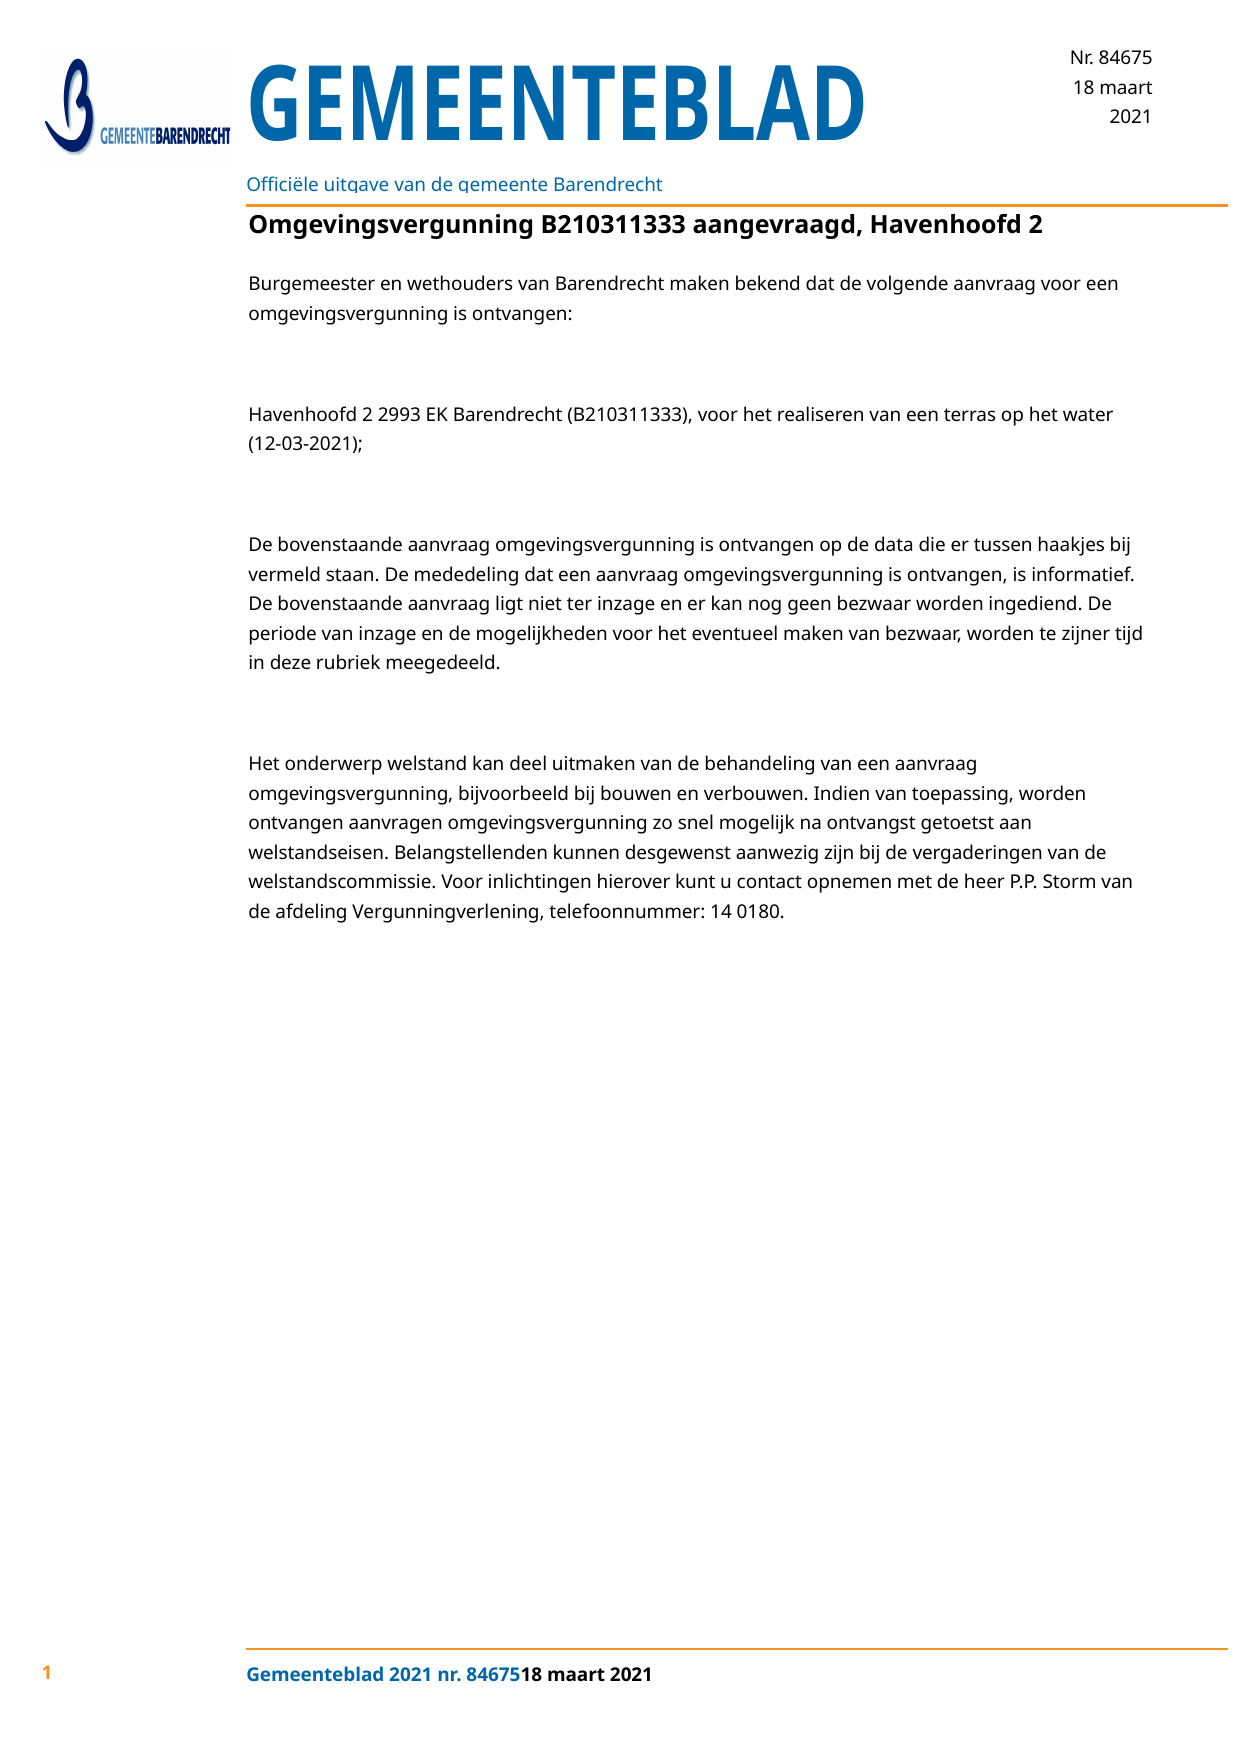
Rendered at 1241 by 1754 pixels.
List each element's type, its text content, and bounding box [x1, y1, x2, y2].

text Havenhoofd 2 2993 EK Barendrecht (B210311333), voor het realiseren van een terras op het water (12-03-2021); [248, 401, 1152, 456]
text Omgevingsvergunning B210311333 aangevraagd, Havenhoofd 2 [248, 207, 1152, 241]
picture [41, 47, 231, 172]
text De bovenstaande aanvraag omgevingsvergunning is ontvangen op de data die er tussen haakjes bij vermeld staan. De mededeling dat een aanvraag omgevingsvergunning is ontvangen, is informatief. De bovenstaande aanvraag ligt niet ter inzage en er kan nog geen bezwaar worden ingediend. De periode van inzage en de mogelijkheden voor het eventueel maken van bezwaar, worden te zijner tijd in deze rubriek meegedeeld. [248, 531, 1152, 675]
text Het onderwerp welstand kan deel uitmaken van de behandeling van een aanvraag omgevingsvergunning, bijvoorbeeld bij bouwen en verbouwen. Indien van toepassing, worden ontvangen aanvragen omgevingsvergunning zo snel mogelijk na ontvangst getoetst aan welstandseisen. Belangstellenden kunnen desgewenst aanwezig zijn bij de vergaderingen van de welstandscommissie. Voor inlichtingen hierover kunt u contact opnemen met de heer P.P. Storm van de afdeling Vergunningverlening, telefoonnummer: 14 0180. [248, 750, 1152, 924]
text Burgemeester en wethouders van Barendrecht maken bekend dat de volgende aanvraag voor een omgevingsvergunning is ontvangen: [248, 270, 1152, 326]
